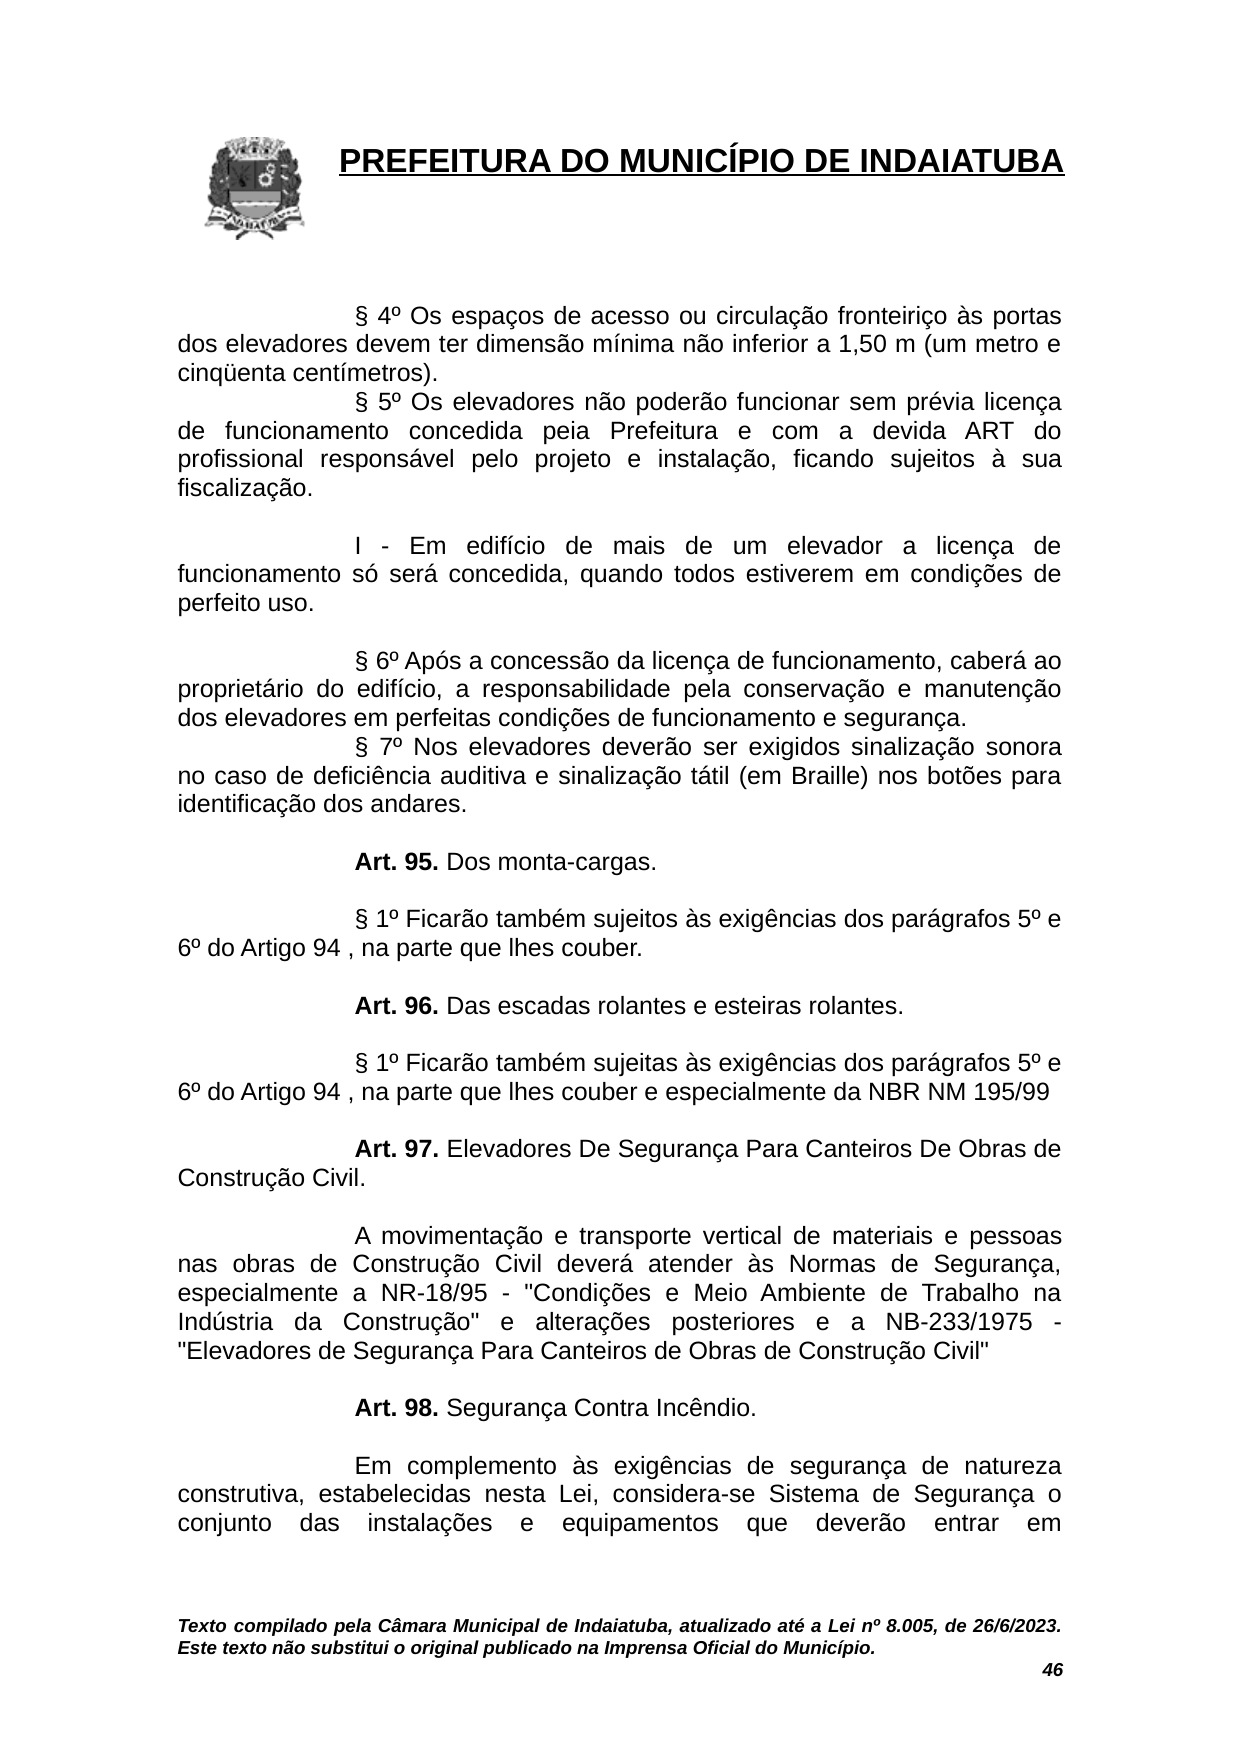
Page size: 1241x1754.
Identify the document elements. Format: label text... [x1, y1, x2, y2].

text § 1º Ficarão também sujeitos às exigências dos parágrafos 5º e 6º do Artigo 94 , na parte que lhes couber. [177, 904, 1063, 962]
text § 7º Nos elevadores deverão ser exigidos sinalização sonora no caso de deficiência auditiva e sinalização tátil (em Braille) nos botões para identificação dos andares. [177, 732, 1063, 818]
text I - Em edifício de mais de um elevador a licença de funcionamento só será concedida, quando todos estiverem em condições de perfeito uso. [177, 531, 1063, 617]
text Art. 98. Segurança Contra Incêndio. [177, 1393, 1063, 1422]
text § 5º Os elevadores não poderão funcionar sem prévia licença de funcionamento concedida peia Prefeitura e com a devida ART do profissional responsável pelo projeto e instalação, ficando sujeitos à sua fiscalização. [177, 387, 1063, 502]
text § 4º Os espaços de acesso ou circulação fronteiriço às portas dos elevadores devem ter dimensão mínima não inferior a 1,50 m (um metro e cinqüenta centímetros). [177, 301, 1063, 387]
text Art. 97. Elevadores De Segurança Para Canteiros De Obras de Construção Civil. [177, 1134, 1063, 1192]
text Art. 96. Das escadas rolantes e esteiras rolantes. [177, 991, 1063, 1019]
text Art. 95. Dos monta-cargas. [177, 847, 1063, 876]
text § 6º Após a concessão da licença de funcionamento, caberá ao proprietário do edifício, a responsabilidade pela conservação e manutenção dos elevadores em perfeitas condições de funcionamento e segurança. [177, 646, 1063, 732]
text Em complemento às exigências de segurança de natureza construtiva, estabelecidas nesta Lei, considera-se Sistema de Segurança o conjunto das instalações e equipamentos que deverão entrar em [177, 1451, 1063, 1537]
text § 1º Ficarão também sujeitas às exigências dos parágrafos 5º e 6º do Artigo 94 , na parte que lhes couber e especialmente da NBR NM 195/99 [177, 1048, 1063, 1106]
text A movimentação e transporte vertical de materiais e pessoas nas obras de Construção Civil deverá atender às Normas de Segurança, especialmente a NR-18/95 - "Condições e Meio Ambiente de Trabalho na Indústria da Construção" e alterações posteriores e a NB-233/1975 - "Elevadores de Segurança Para Canteiros de Obras de Construção Civil" [177, 1221, 1063, 1364]
